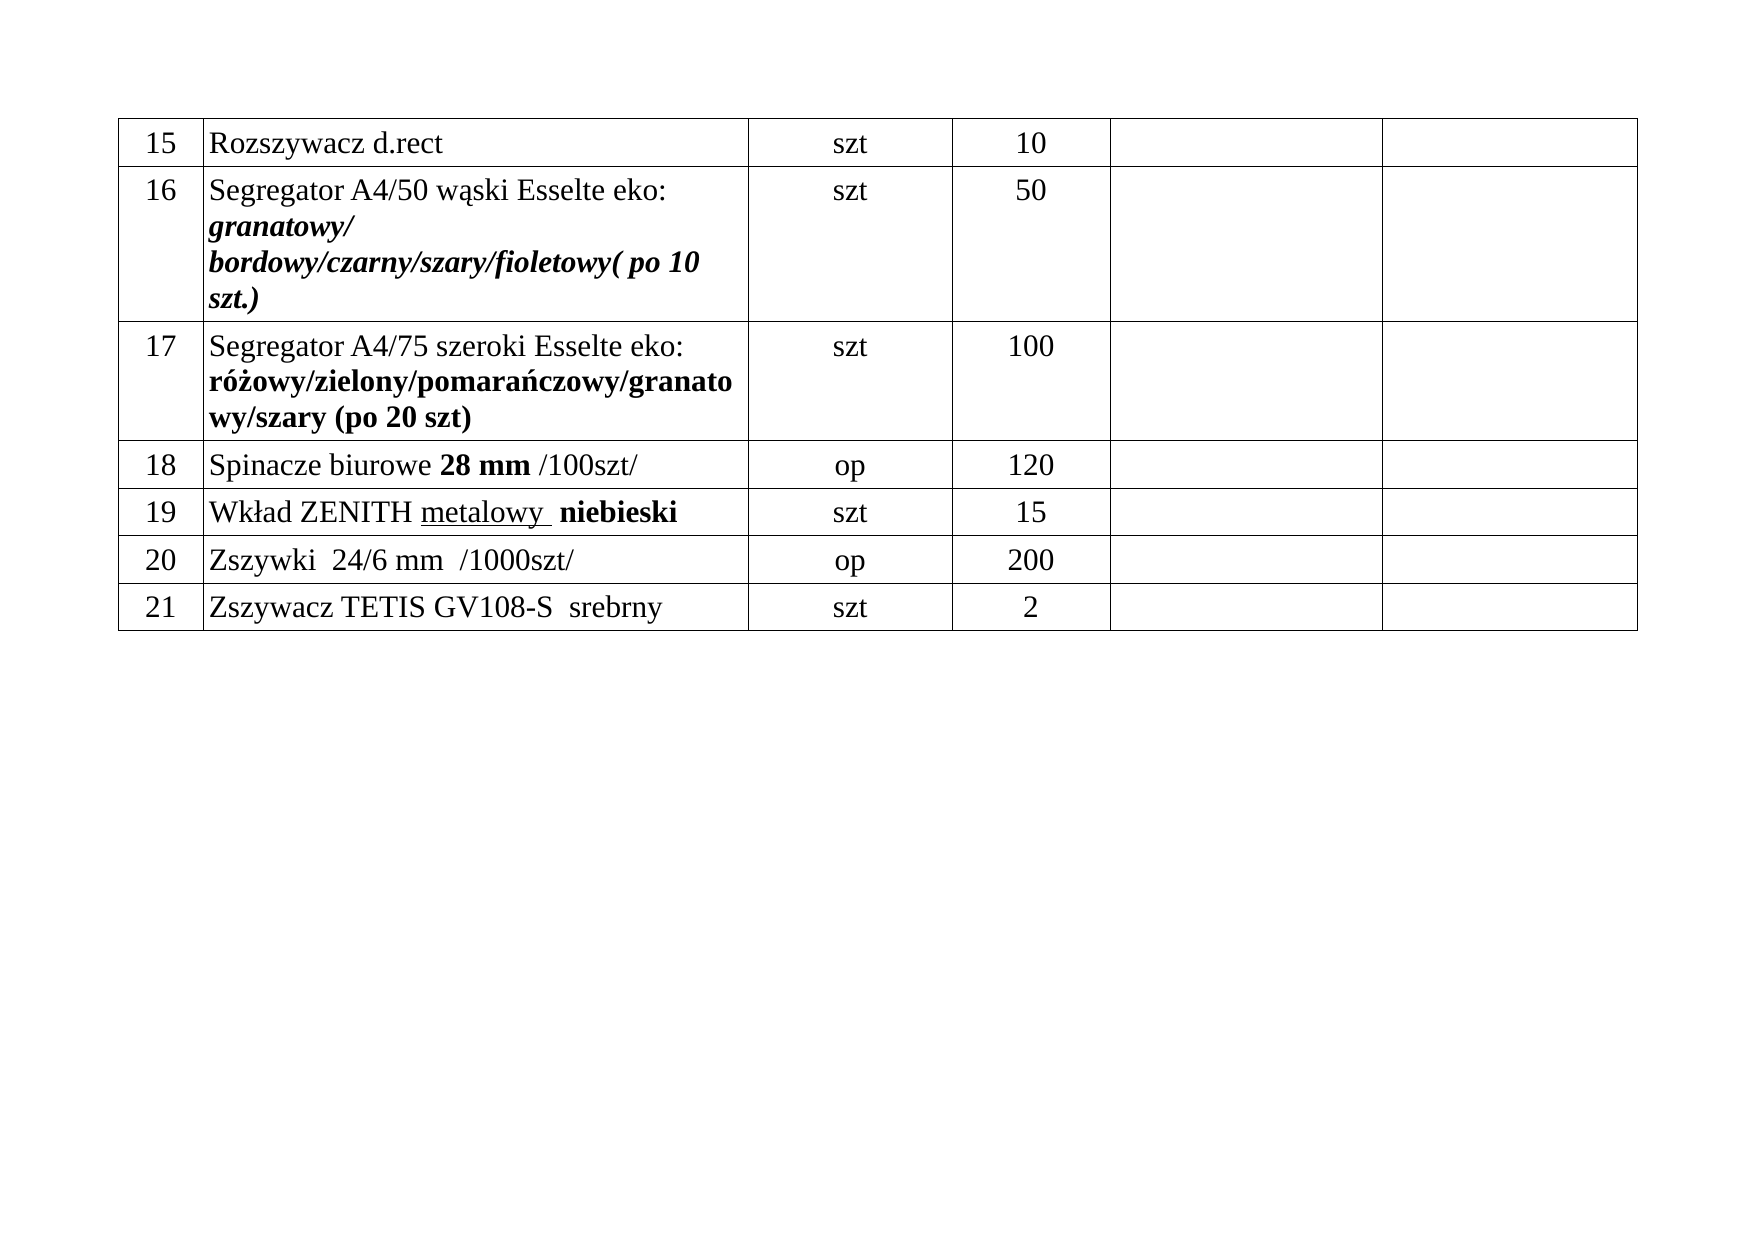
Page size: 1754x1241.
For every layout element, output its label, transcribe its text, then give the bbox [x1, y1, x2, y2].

table_cell [1383, 322, 1637, 440]
table_cell 20 [119, 536, 203, 583]
table_cell Zszywacz TETIS GV108-S srebrny [204, 584, 748, 630]
table_cell [1383, 167, 1637, 321]
table_cell 21 [119, 584, 203, 630]
table_cell 19 [119, 489, 203, 535]
table_cell 17 [119, 322, 203, 440]
table_cell 15 [119, 119, 203, 166]
table_cell 2 [953, 584, 1110, 630]
table_cell 16 [119, 167, 203, 321]
table_cell [1383, 441, 1637, 488]
table_cell [1111, 167, 1382, 321]
table_cell [1383, 119, 1637, 166]
table_cell Rozszywacz d.rect [204, 119, 748, 166]
table_cell Segregator A4/50 wąski Esselte eko: granatowy/ bordowy/czarny/szary/fioletowy( po 10 szt.) [204, 167, 748, 321]
table_cell [1383, 536, 1637, 583]
table_cell op [749, 441, 952, 488]
table_cell 100 [953, 322, 1110, 440]
table_cell Zszywki 24/6 mm /1000szt/ [204, 536, 748, 583]
table_cell Spinacze biurowe 28 mm /100szt/ [204, 441, 748, 488]
table_cell [1111, 489, 1382, 535]
table_cell [1111, 536, 1382, 583]
table_cell [1383, 584, 1637, 630]
table_cell 200 [953, 536, 1110, 583]
table_cell szt [749, 489, 952, 535]
table_cell Wkład ZENITH metalowy niebieski [204, 489, 748, 535]
table_cell [1383, 489, 1637, 535]
table_cell [1111, 322, 1382, 440]
table_cell [1111, 584, 1382, 630]
table_cell 15 [953, 489, 1110, 535]
table_cell szt [749, 167, 952, 321]
table_cell 50 [953, 167, 1110, 321]
table_cell [1111, 119, 1382, 166]
table_cell Segregator A4/75 szeroki Esselte eko: różowy/zielony/pomarańczowy/granatowy/szary (po 20 szt) [204, 322, 748, 440]
table_cell szt [749, 119, 952, 166]
table_cell szt [749, 322, 952, 440]
table_cell 10 [953, 119, 1110, 166]
table_cell [1111, 441, 1382, 488]
table_cell op [749, 536, 952, 583]
table_cell 18 [119, 441, 203, 488]
table_cell szt [749, 584, 952, 630]
table_cell 120 [953, 441, 1110, 488]
